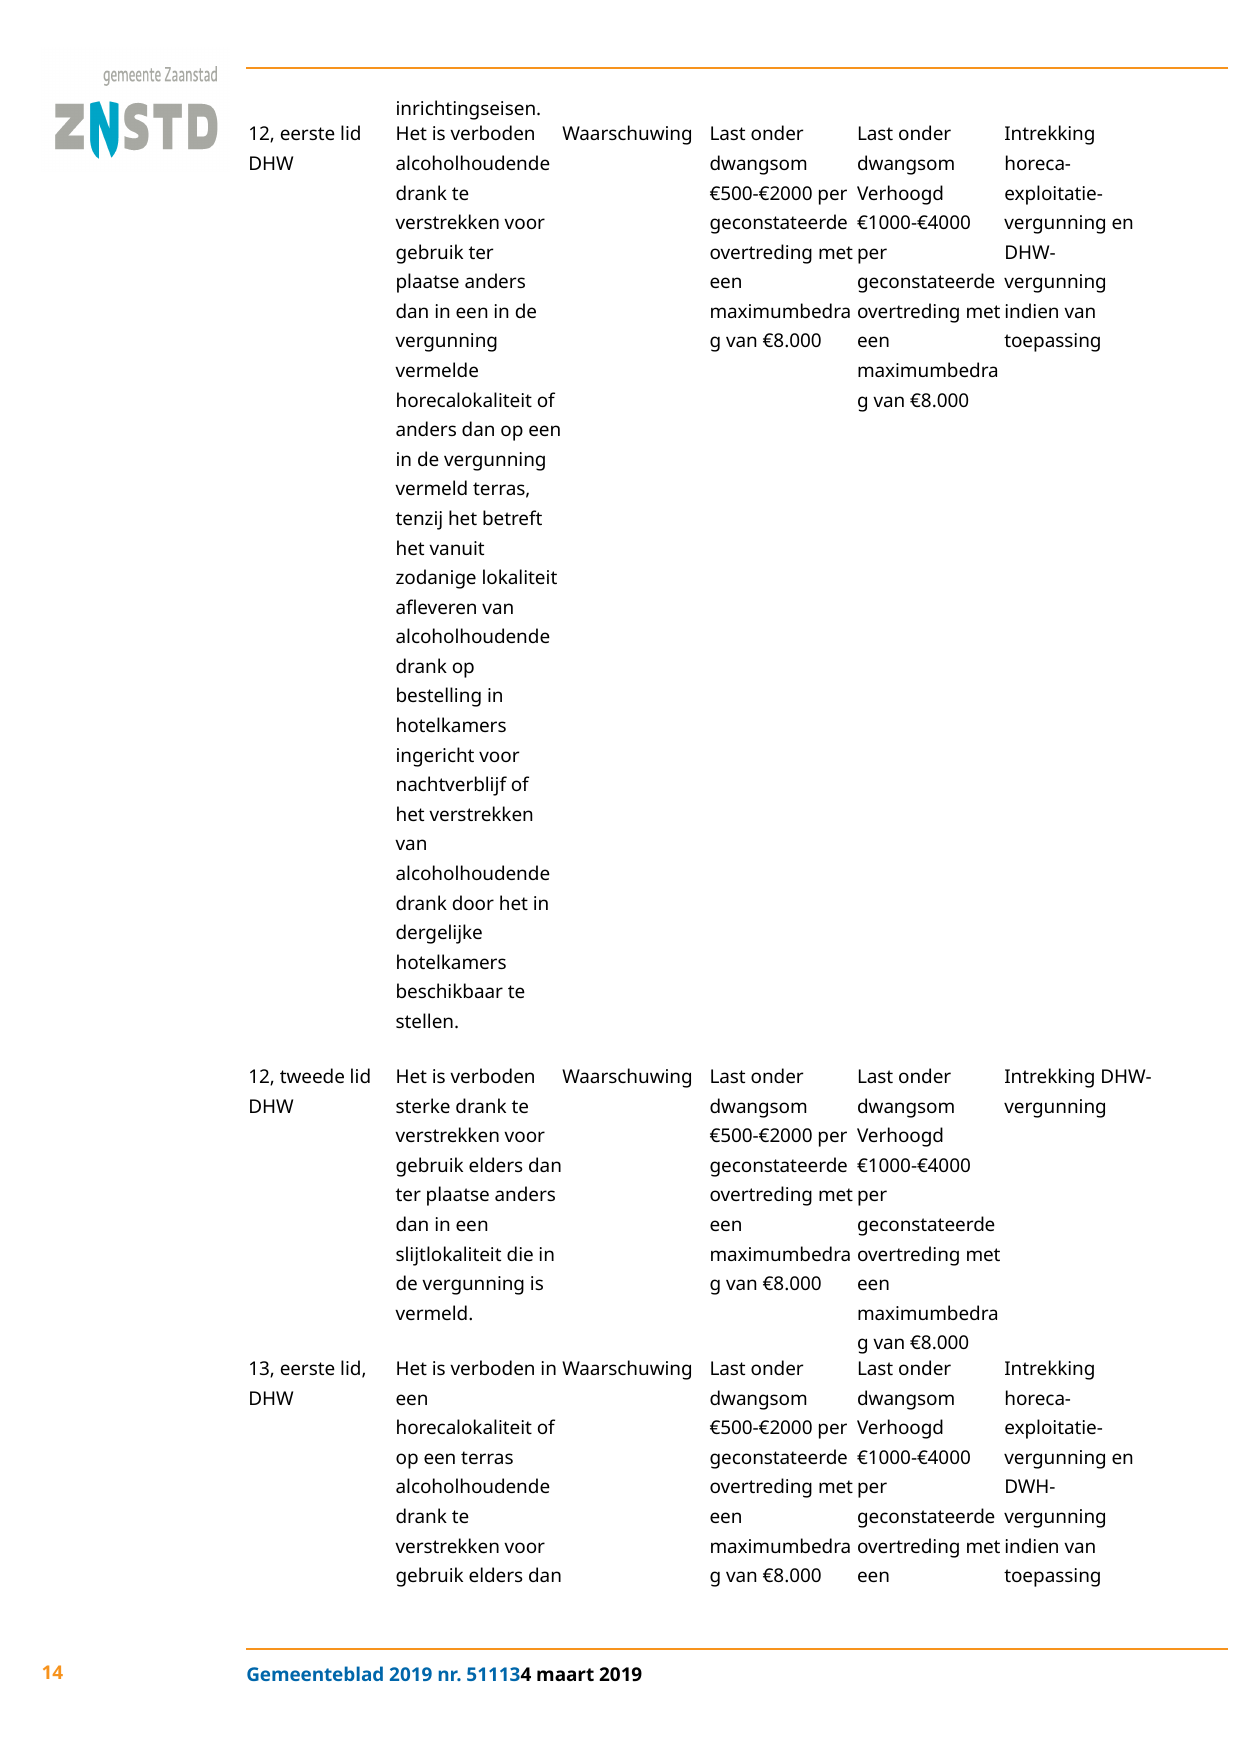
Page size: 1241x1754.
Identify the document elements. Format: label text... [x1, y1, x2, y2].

table_cell Last onder dwangsom €500-€2000 per geconstateerde overtreding met een maximumbedrag van €8.000 [709, 121, 857, 1063]
table_cell Last onder dwangsom Verhoogd €1000-€4000 per geconstateerde overtreding met een maximumbedrag van €8.000 [857, 121, 1004, 1063]
table_cell [709, 95, 1152, 121]
table_cell inrichtingseisen. [395, 95, 562, 121]
table_cell Het is verboden in een horecalokaliteit of op een terras alcoholhoudende drank te verstrekken voor gebruik elders dan [395, 1355, 562, 1588]
table_cell Last onder dwangsom Verhoogd €1000-€4000 per geconstateerde overtreding met een maximumbedrag van €8.000 [857, 1063, 1004, 1355]
table_cell 12, eerste lid DHW [248, 121, 395, 1063]
table_cell Intrekking horeca-exploitatie-vergunning en DWH-vergunning indien van toepassing [1004, 1355, 1152, 1588]
table_cell Last onder dwangsom Verhoogd €1000-€4000 per geconstateerde overtreding met een [857, 1355, 1004, 1588]
table_cell Intrekking horeca- exploitatie-vergunning en DHW-vergunning indien van toepassing [1004, 121, 1152, 1063]
table_cell [562, 95, 709, 121]
table_cell Waarschuwing [562, 121, 709, 1063]
table_cell Het is verboden sterke drank te verstrekken voor gebruik elders dan ter plaatse anders dan in een slijtlokaliteit die in de vergunning is vermeld. [395, 1063, 562, 1355]
table_cell [248, 95, 395, 121]
picture [41, 47, 231, 172]
table_cell Last onder dwangsom €500-€2000 per geconstateerde overtreding met een maximumbedrag van €8.000 [709, 1063, 857, 1355]
table_cell Last onder dwangsom €500-€2000 per geconstateerde overtreding met een maximumbedrag van €8.000 [709, 1355, 857, 1588]
table_cell Intrekking DHW-vergunning [1004, 1063, 1152, 1355]
table_cell 13, eerste lid, DHW [248, 1355, 395, 1588]
table_cell Het is verboden alcoholhoudende drank te verstrekken voor gebruik ter plaatse anders dan in een in de vergunning vermelde horecalokaliteit of anders dan op een in de vergunning vermeld terras, tenzij het betreft het vanuit zodanige lokaliteit afleveren van alcoholhoudende drank op bestelling in hotelkamers ingericht voor nachtverblijf of het verstrekken van alcoholhoudende drank door het in dergelijke hotelkamers beschikbaar te stellen. [395, 121, 562, 1063]
table_cell 12, tweede lid DHW [248, 1063, 395, 1355]
table_cell Waarschuwing [562, 1063, 709, 1355]
table_cell Waarschuwing [562, 1355, 709, 1588]
